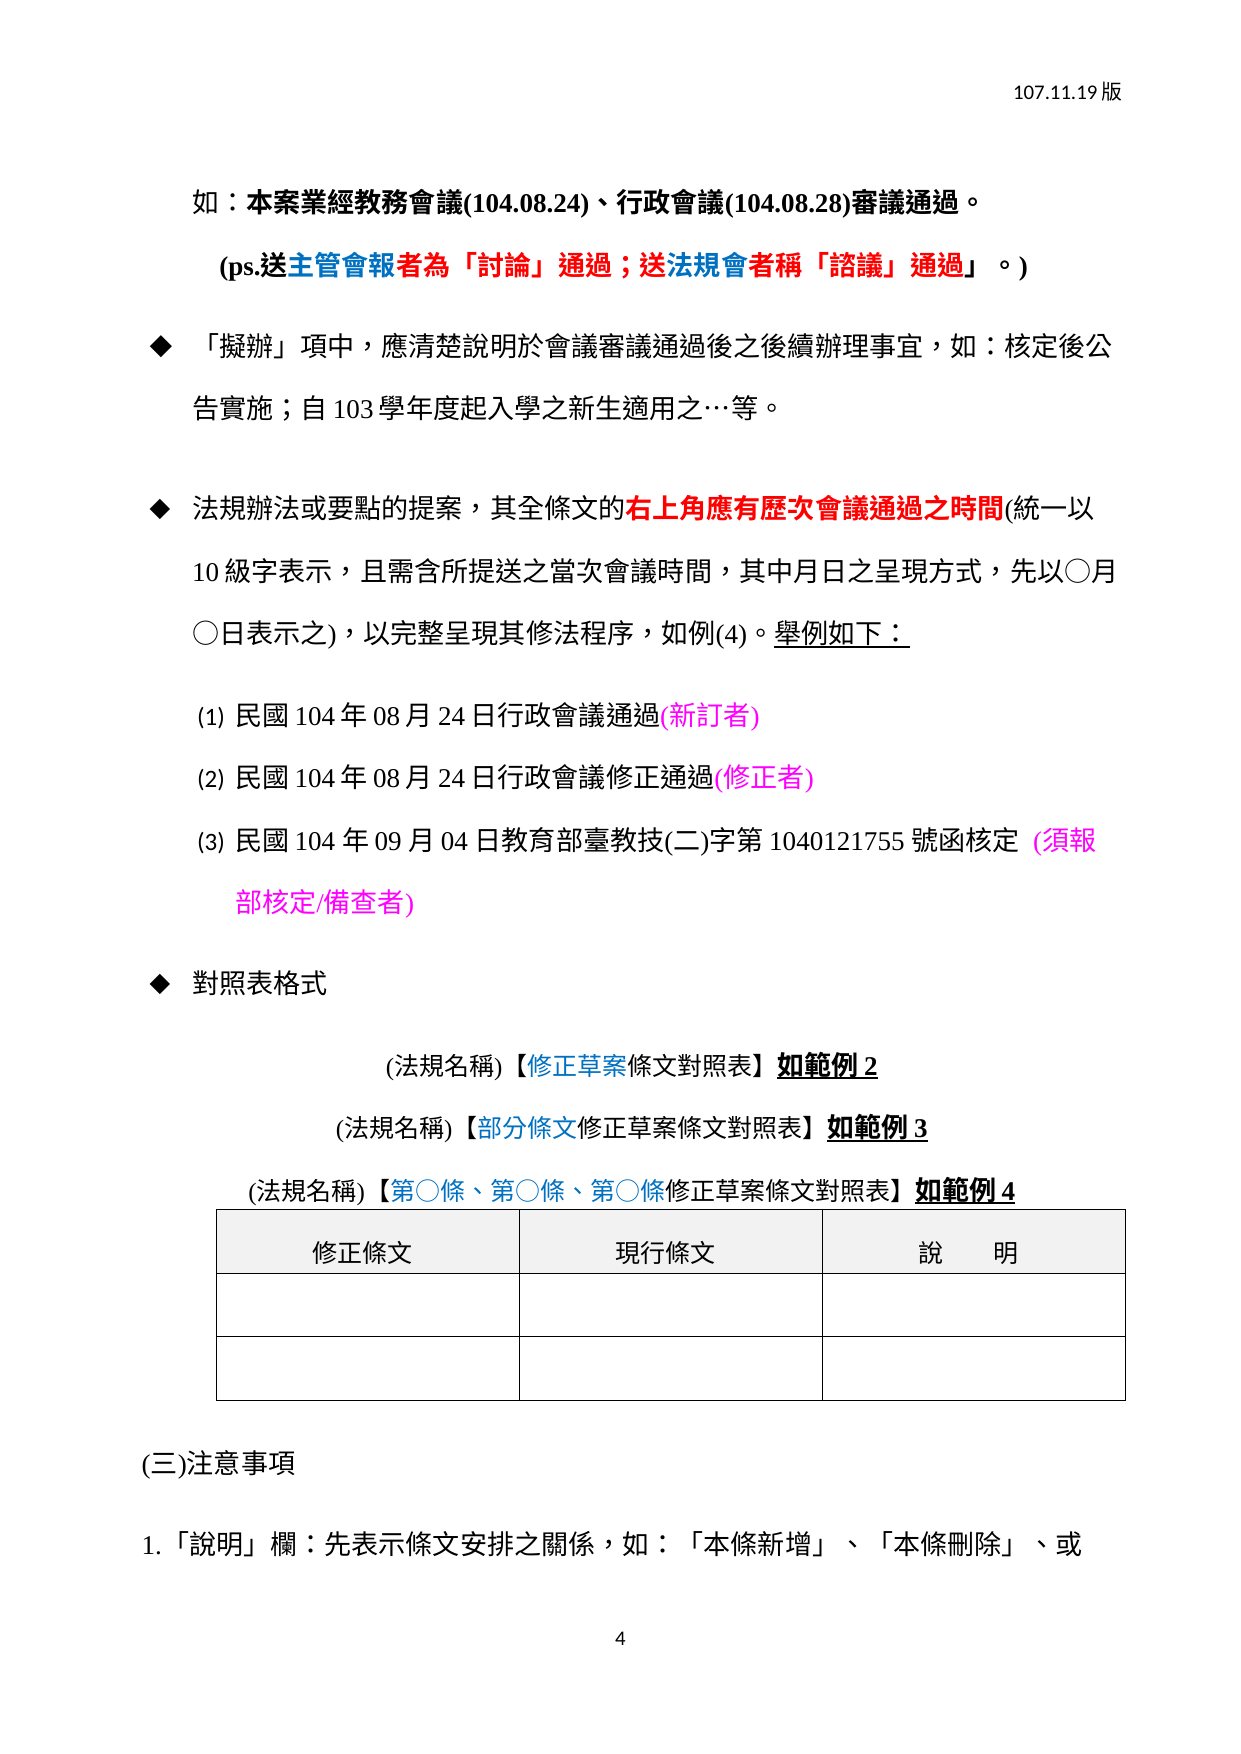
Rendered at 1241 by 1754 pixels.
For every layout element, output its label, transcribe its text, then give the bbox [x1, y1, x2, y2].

table_cell [520, 1337, 822, 1400]
text (法規名稱)【修正草案條文對照表】如範例2 [141, 1022, 1121, 1084]
list 「擬辦」項中，應清楚說明於會議審議通過後之後續辦理事宜，如：核定後公告實施；自103學年度起入學之新生適用之…等。 [147, 303, 1122, 428]
list 民國104年08月24日行政會議修正通過(修正者) [197, 734, 1122, 797]
list 對照表格式 [147, 940, 1122, 1003]
list 民國104 年09 月04 日教育部臺教技(二)字第1040121755 號函核定 (須報部核定/備查者) [197, 797, 1122, 922]
table_cell [823, 1274, 1125, 1336]
table_header 現行條文 [520, 1210, 822, 1273]
list 法規辦法或要點的提案，其全條文的右上角應有歷次會議通過之時間(統一以10級字表示，且需含所提送之當次會議時間，其中月日之呈現方式，先以○月○日表示之)，以完整呈現其修法程序，如例(4)。舉例如下： [147, 465, 1122, 653]
table_cell [823, 1337, 1125, 1400]
table_cell [520, 1274, 822, 1336]
table_header 修正條文 [217, 1210, 519, 1273]
text (法規名稱)【部分條文修正草案條文對照表】如範例3 [141, 1084, 1121, 1147]
text 如：本案業經教務會議(104.08.24)、行政會議(104.08.28)審議通過。 [192, 159, 1122, 222]
text (法規名稱)【第○條、第○條、第○條修正草案條文對照表】如範例4 [141, 1147, 1121, 1209]
text 1.「說明」欄：先表示條文安排之關係，如：「本條新增」、「本條刪除」、或 [141, 1501, 1122, 1563]
text (三)注意事項 [141, 1419, 1121, 1482]
list 民國104年08月24日行政會議通過(新訂者) [197, 672, 1122, 734]
table_header 說 明 [823, 1210, 1125, 1273]
text (ps.送主管會報者為「討論」通過；送法規會者稱「諮議」通過」。) [192, 222, 1122, 284]
table_cell [217, 1337, 519, 1400]
table_cell [217, 1274, 519, 1336]
